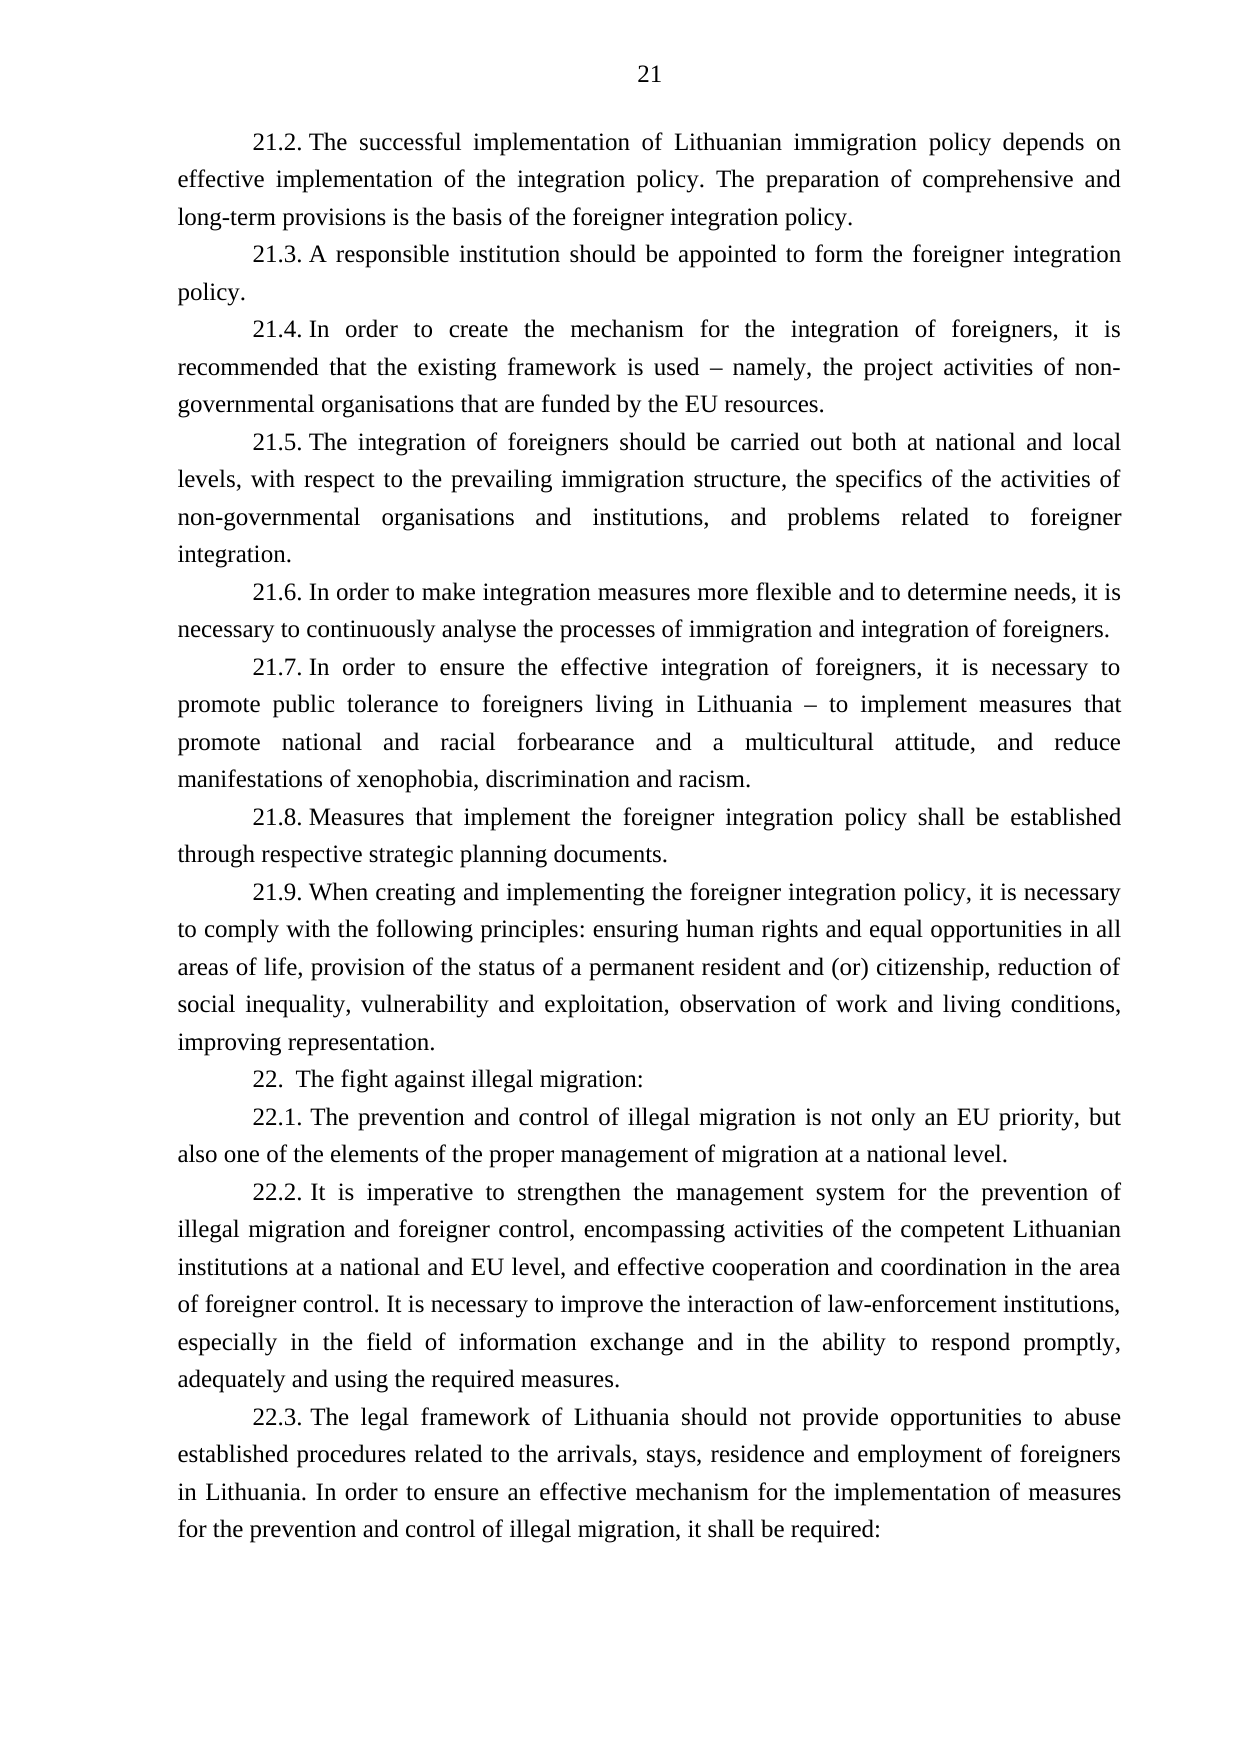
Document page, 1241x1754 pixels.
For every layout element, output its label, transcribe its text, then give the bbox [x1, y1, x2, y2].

text 21.8. Measures that implement the foreigner integration policy shall be established through respective strategic planning documents. [177, 793, 1122, 868]
text 21.5. The integration of foreigners should be carried out both at national and local levels, with respect to the prevailing immigration structure, the specifics of the activities of non-governmental organisations and institutions, and problems related to foreigner integration. [177, 418, 1122, 568]
text 22.1. The prevention and control of illegal migration is not only an EU priority, but also one of the elements of the proper management of migration at a national level. [177, 1093, 1122, 1168]
text 21.9. When creating and implementing the foreigner integration policy, it is necessary to comply with the following principles: ensuring human rights and equal opportunities in all areas of life, provision of the status of a permanent resident and (or) citizenship, reduction of social inequality, vulnerability and exploitation, observation of work and living conditions, improving representation. [177, 868, 1122, 1056]
text 21.6. In order to make integration measures more flexible and to determine needs, it is necessary to continuously analyse the processes of immigration and integration of foreigners. [177, 568, 1122, 643]
text 22. The fight against illegal migration: [177, 1056, 1122, 1093]
text 21.3. A responsible institution should be appointed to form the foreigner integration policy. [177, 231, 1122, 306]
text 21.7. In order to ensure the effective integration of foreigners, it is necessary to promote public tolerance to foreigners living in Lithuania – to implement measures that promote national and racial forbearance and a multicultural attitude, and reduce manifestations of xenophobia, discrimination and racism. [177, 643, 1122, 793]
text 21.4. In order to create the mechanism for the integration of foreigners, it is recommended that the existing framework is used – namely, the project activities of non-governmental organisations that are funded by the EU resources. [177, 306, 1122, 418]
text 22.3. The legal framework of Lithuania should not provide opportunities to abuse established procedures related to the arrivals, stays, residence and employment of foreigners in Lithuania. In order to ensure an effective mechanism for the implementation of measures for the prevention and control of illegal migration, it shall be required: [177, 1393, 1122, 1543]
text 21.2. The successful implementation of Lithuanian immigration policy depends on effective implementation of the integration policy. The preparation of comprehensive and long-term provisions is the basis of the foreigner integration policy. [177, 118, 1122, 231]
text 22.2. It is imperative to strengthen the management system for the prevention of illegal migration and foreigner control, encompassing activities of the competent Lithuanian institutions at a national and EU level, and effective cooperation and coordination in the area of foreigner control. It is necessary to improve the interaction of law-enforcement institutions, especially in the field of information exchange and in the ability to respond promptly, adequately and using the required measures. [177, 1168, 1122, 1393]
